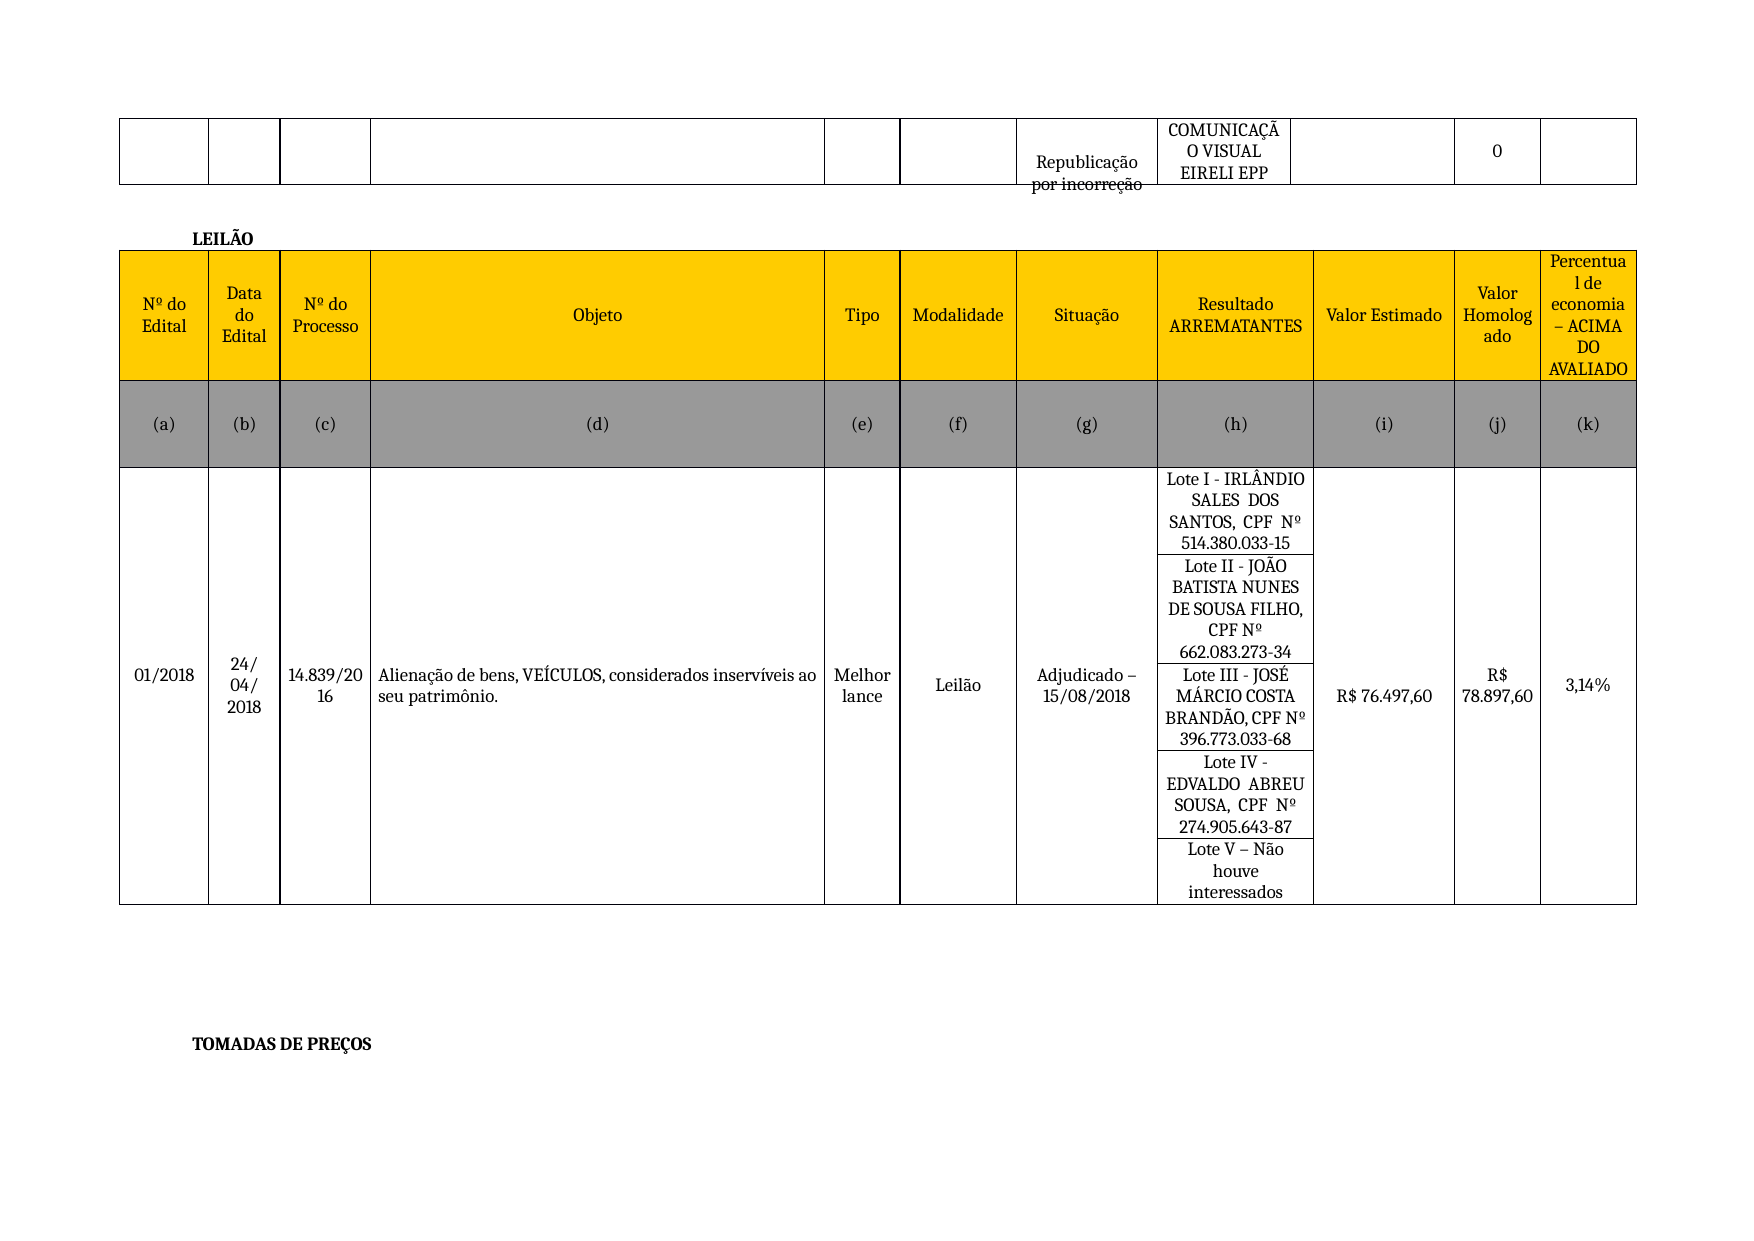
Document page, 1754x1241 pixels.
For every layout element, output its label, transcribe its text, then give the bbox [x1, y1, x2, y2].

table_header Modalidade [901, 251, 1016, 380]
table_cell (g) [1017, 381, 1157, 467]
table_cell 24/ 04/ 2018 [209, 468, 279, 903]
table_cell Lote I - IRLÂNDIO SALES DOS SANTOS, CPF Nº 514.380.033-15 [1158, 468, 1313, 554]
table_cell Adjudicado – 15/08/2018 [1017, 468, 1157, 903]
table_cell Leilão [901, 468, 1016, 903]
table_cell (j) [1455, 381, 1540, 467]
table_cell (h) [1158, 381, 1313, 467]
text TOMADAS DE PREÇOS [118, 1034, 1636, 1055]
table_cell [901, 119, 1016, 184]
table_cell Lote II - JOÃO BATISTA NUNES DE SOUSA FILHO, CPF Nº 662.083.273-34 [1158, 555, 1313, 663]
table_cell Adjudicado – Concluído (29/05/2018) Republicação por incorreção em 07/06/2018 Republicação por incorreção em 21/06/2018 [1017, 119, 1157, 184]
text LEILÃO [118, 228, 1636, 249]
table_cell Melhor lance [825, 468, 899, 903]
table_header Data do Edital [209, 251, 279, 380]
table_cell [825, 119, 899, 184]
table_cell Lote V – Não houve interessados [1158, 839, 1313, 903]
table_header Nº do Processo [281, 251, 370, 380]
table_header Nº do Edital [120, 251, 208, 380]
table_cell (c) [281, 381, 370, 467]
table_header Resultado ARREMATANTES [1158, 251, 1313, 380]
table_cell [281, 119, 370, 184]
table_header Situação [1017, 251, 1157, 380]
table_cell 14.839/2016 [281, 468, 370, 903]
table_cell [1541, 119, 1636, 184]
table_cell [371, 119, 824, 184]
table_cell Alienação de bens, VEÍCULOS, considerados inservíveis ao seu patrimônio. [371, 468, 824, 903]
table_cell [120, 119, 208, 184]
table_cell (k) [1541, 381, 1636, 467]
table_cell 0 [1455, 119, 1540, 184]
table_cell 3,14% [1541, 468, 1636, 903]
table_cell (e) [825, 381, 899, 467]
table_cell COMUNICAÇÃO VISUAL EIRELI EPP [1158, 119, 1290, 184]
table_cell R$ 76.497,60 [1314, 468, 1454, 903]
table_header Percentual de economia – ACIMA DO AVALIADO [1541, 251, 1636, 380]
table_cell 01/2018 [120, 468, 208, 903]
table_cell (i) [1314, 381, 1454, 467]
table_header Valor Estimado [1314, 251, 1454, 380]
table_cell R$ 78.897,60 [1455, 468, 1540, 903]
table_cell Lote III - JOSÉ MÁRCIO COSTA BRANDÃO, CPF Nº 396.773.033-68 [1158, 664, 1313, 750]
table_header Valor Homologado [1455, 251, 1540, 380]
table_cell Lote IV - EDVALDO ABREU SOUSA, CPF Nº 274.905.643-87 [1158, 751, 1313, 838]
table_cell [1291, 119, 1454, 184]
table_header Objeto [371, 251, 824, 380]
table_cell (d) [371, 381, 824, 467]
table_cell (b) [209, 381, 279, 467]
table_cell (f) [901, 381, 1016, 467]
table_cell (a) [120, 381, 208, 467]
table_header Tipo [825, 251, 899, 380]
table_cell [209, 119, 279, 184]
